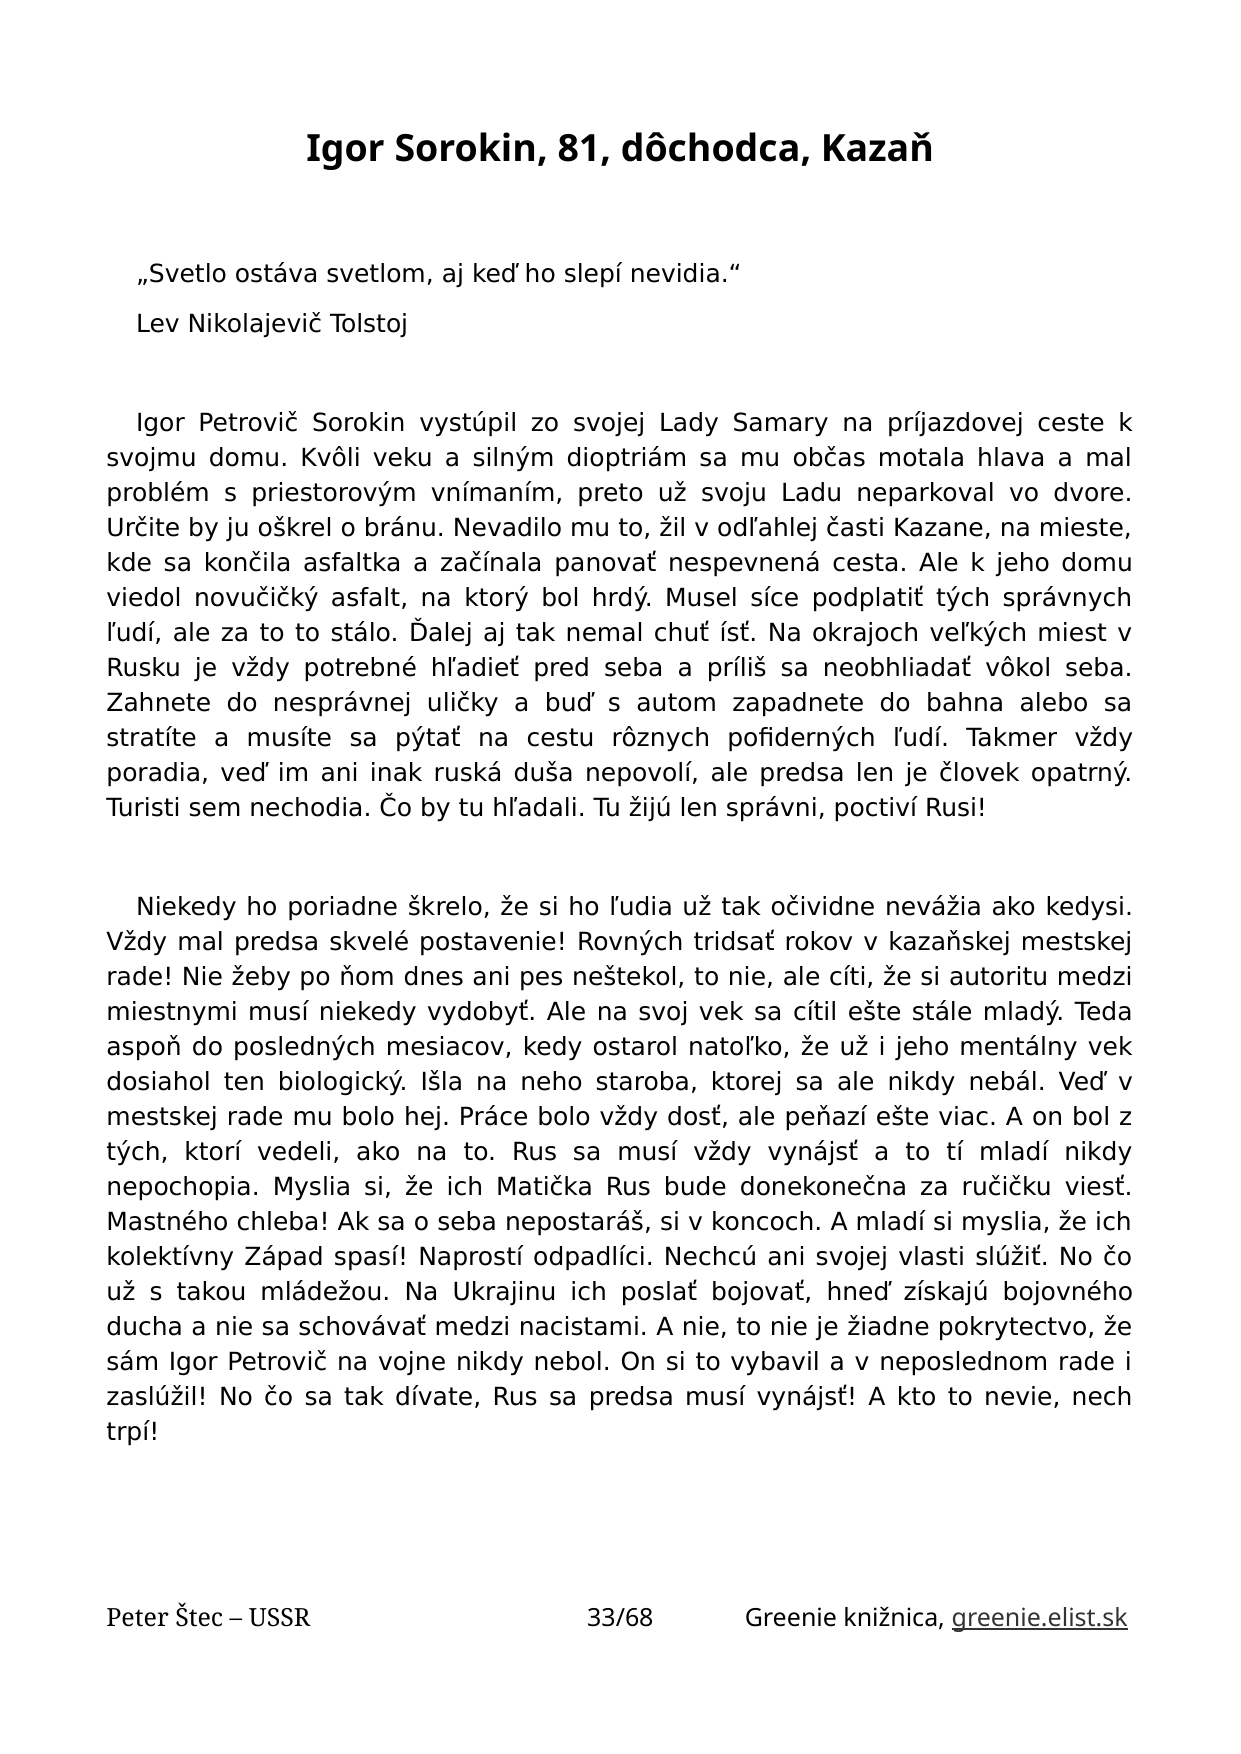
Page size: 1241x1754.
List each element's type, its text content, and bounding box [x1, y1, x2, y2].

subtitle Igor Sorokin, 81, dôchodca, Kazaň [106, 121, 1134, 172]
text „Svetlo ostáva svetlom, aj keď ho slepí nevidia.“ [106, 259, 1134, 289]
text Lev Nikolajevič Tolstoj [106, 309, 1134, 338]
text Igor Petrovič Sorokin vystúpil zo svojej Lady Samary na príjazdovej ceste k svojmu domu. Kvôli veku a silným dioptriám sa mu občas motala hlava a mal problém s priestorovým vnímaním, preto už svoju Ladu neparkoval vo dvore. Určite by ju oškrel o bránu. Nevadilo mu to, žil v odľahlej časti Kazane, na mieste, kde sa končila asfaltka a začínala panovať nespevnená cesta. Ale k jeho domu viedol novučičký asfalt, na ktorý bol hrdý. Musel síce podplatiť tých správnych ľudí, ale za to to stálo. Ďalej aj tak nemal chuť ísť. Na okrajoch veľkých miest v Rusku je vždy potrebné hľadieť pred seba a príliš sa neobhliadať vôkol seba. Zahnete do nesprávnej uličky a buď s autom zapadnete do bahna alebo sa stratíte a musíte sa pýtať na cestu rôznych pofiderných ľudí. Takmer vždy poradia, veď im ani inak ruská duša nepovolí, ale predsa len je človek opatrný. Turisti sem nechodia. Čo by tu hľadali. Tu žijú len správni, poctiví Rusi! [106, 408, 1134, 822]
text Niekedy ho poriadne škrelo, že si ho ľudia už tak očividne nevážia ako kedysi. Vždy mal predsa skvelé postavenie! Rovných tridsať rokov v kazaňskej mestskej rade! Nie žeby po ňom dnes ani pes neštekol, to nie, ale cíti, že si autoritu medzi miestnymi musí niekedy vydobyť. Ale na svoj vek sa cítil ešte stále mladý. Teda aspoň do posledných mesiacov, kedy ostarol natoľko, že už i jeho mentálny vek dosiahol ten biologický. Išla na neho staroba, ktorej sa ale nikdy nebál. Veď v mestskej rade mu bolo hej. Práce bolo vždy dosť, ale peňazí ešte viac. A on bol z tých, ktorí vedeli, ako na to. Rus sa musí vždy vynájsť a to tí mladí nikdy nepochopia. Myslia si, že ich Matička Rus bude donekonečna za ručičku viesť. Mastného chleba! Ak sa o seba nepostaráš, si v koncoch. A mladí si myslia, že ich kolektívny Západ spasí! Naprostí odpadlíci. Nechcú ani svojej vlasti slúžiť. No čo už s takou mládežou. Na Ukrajinu ich poslať bojovať, hneď získajú bojovného ducha a nie sa schovávať medzi nacistami. A nie, to nie je žiadne pokrytectvo, že sám Igor Petrovič na vojne nikdy nebol. On si to vybavil a v neposlednom rade i zaslúžil! No čo sa tak dívate, Rus sa predsa musí vynájsť! A kto to nevie, nech trpí! [106, 892, 1134, 1447]
